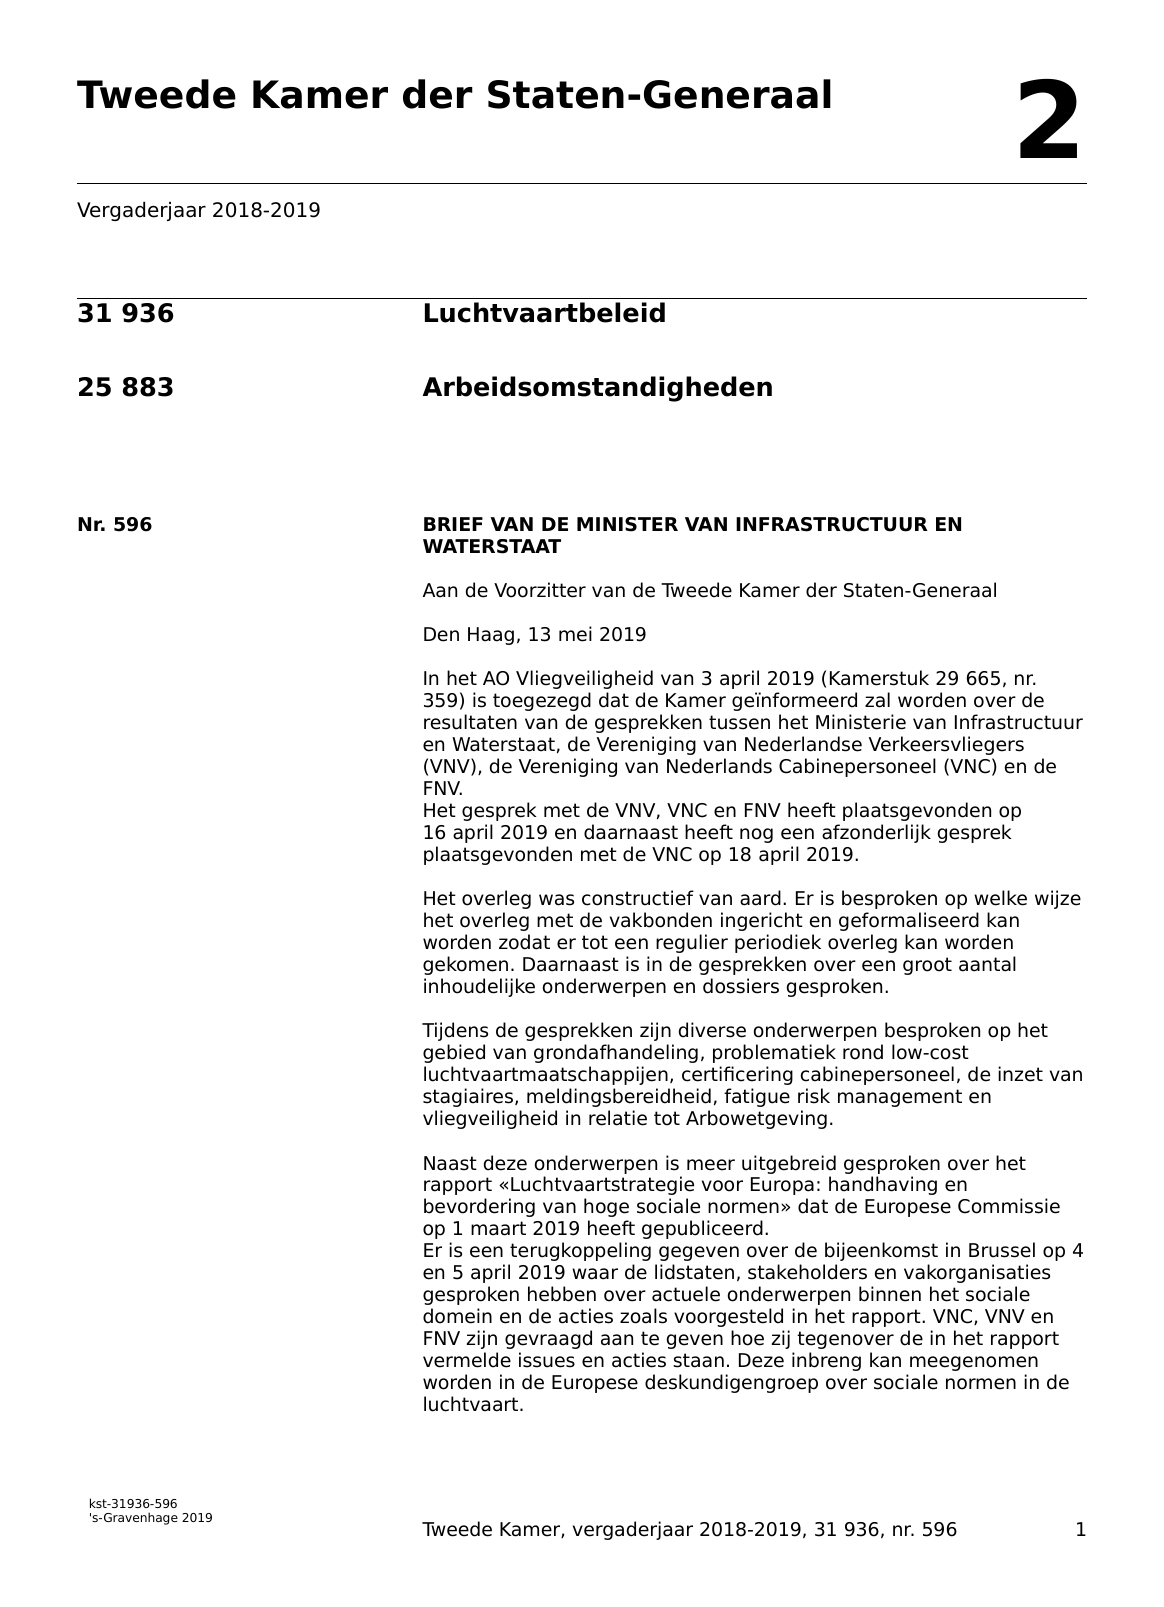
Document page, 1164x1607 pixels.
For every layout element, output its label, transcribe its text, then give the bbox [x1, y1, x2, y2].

table_header Tweede Kamer der Staten-Generaal [77, 59, 886, 183]
table_cell Vergaderjaar 2018-2019 [77, 184, 1087, 298]
text Het overleg was constructief van aard. Er is besproken op welke wijze het overleg met de vakbonden ingericht en geformaliseerd kan worden zodat er tot een regulier periodiek overleg kan worden gekomen. Daarnaast is in de gesprekken over een groot aantal inhoudelijke onderwerpen en dossiers gesproken. [422, 888, 1087, 998]
text Het gesprek met de VNV, VNC en FNV heeft plaatsgevonden op 16 april 2019 en daarnaast heeft nog een afzonderlijk gesprek plaatsgevonden met de VNC op 18 april 2019. [422, 800, 1087, 866]
subtitle 31 936 Luchtvaartbeleid [77, 299, 1087, 329]
text Naast deze onderwerpen is meer uitgebreid gesproken over het rapport «Luchtvaartstrategie voor Europa: handhaving en bevordering van hoge sociale normen» dat de Europese Commissie op 1 maart 2019 heeft gepubliceerd. [422, 1152, 1087, 1240]
text Tijdens de gesprekken zijn diverse onderwerpen besproken op het gebied van grondafhandeling, problematiek rond low-cost luchtvaartmaatschappijen, certificering cabinepersoneel, de inzet van stagiaires, meldingsbereidheid, fatigue risk management en vliegveiligheid in relatie tot Arbowetgeving. [422, 1020, 1087, 1130]
text Aan de Voorzitter van de Tweede Kamer der Staten-Generaal [422, 580, 1087, 602]
text Er is een terugkoppeling gegeven over de bijeenkomst in Brussel op 4 en 5 april 2019 waar de lidstaten, stakeholders en vakorganisaties gesproken hebben over actuele onderwerpen binnen het sociale domein en de acties zoals voorgesteld in het rapport. VNC, VNV en FNV zijn gevraagd aan te geven hoe zij tegenover de in het rapport vermelde issues en acties staan. Deze inbreng kan meegenomen worden in de Europese deskundigengroep over sociale normen in de luchtvaart. [422, 1240, 1087, 1416]
text 's-Gravenhage 2019 [88, 1511, 323, 1525]
text In het AO Vliegveiligheid van 3 april 2019 (Kamerstuk 29 665, nr. 359) is toegezegd dat de Kamer geïnformeerd zal worden over de resultaten van de gesprekken tussen het Ministerie van Infrastructuur en Waterstaat, de Vereniging van Nederlandse Verkeersvliegers (VNV), de Vereniging van Nederlands Cabinepersoneel (VNC) en de FNV. [422, 668, 1087, 800]
subtitle Nr. 596 BRIEF VAN DE MINISTER VAN INFRASTRUCTUUR EN WATERSTAAT [77, 514, 1087, 558]
text kst-31936-596 [88, 1497, 323, 1511]
subtitle 25 883 Arbeidsomstandigheden [77, 373, 1087, 403]
table_header 2 [886, 59, 1087, 183]
text Den Haag, 13 mei 2019 [422, 624, 1087, 646]
